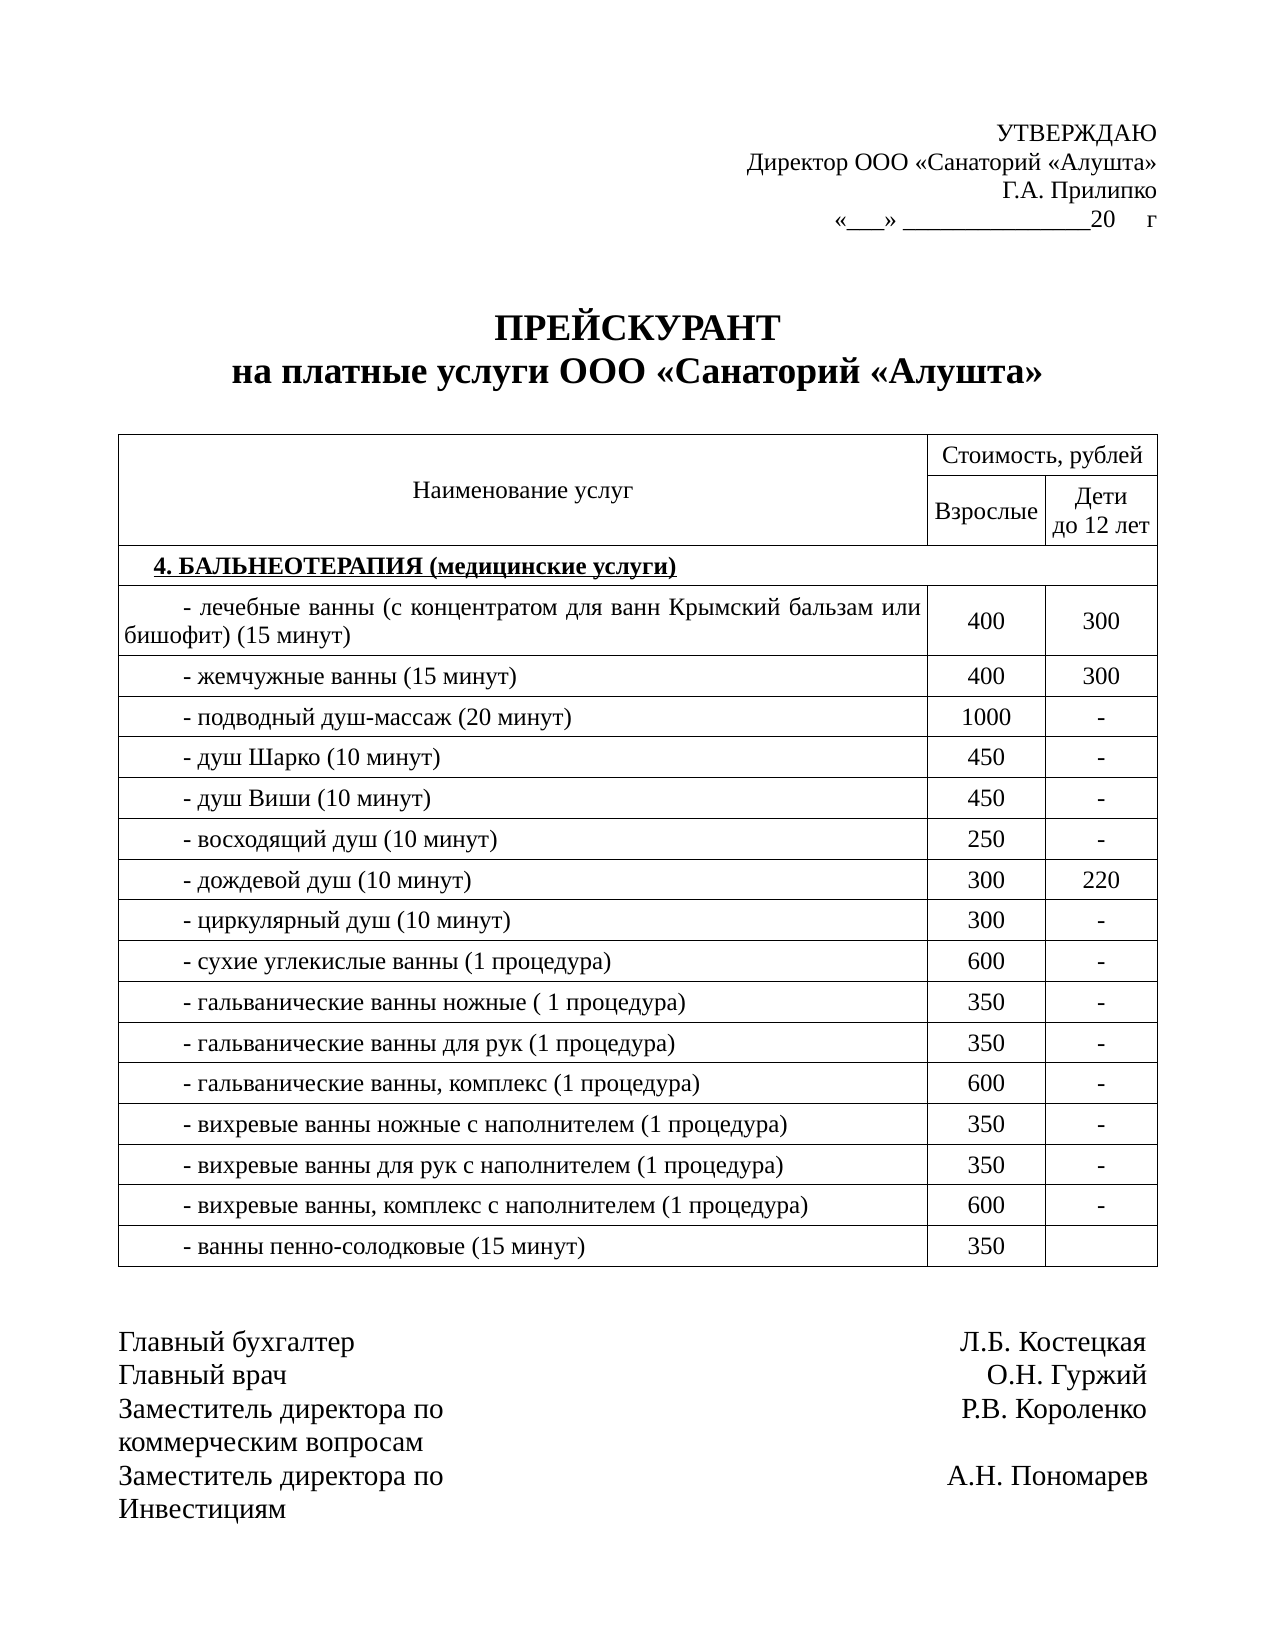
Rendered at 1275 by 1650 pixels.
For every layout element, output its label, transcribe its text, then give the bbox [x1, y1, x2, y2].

table_cell - сухие углекислые ванны (1 процедура) [119, 941, 927, 981]
table_cell - [1046, 941, 1157, 981]
text Заместитель директора по Р.В. Короленко коммерческим вопросам [118, 1391, 1157, 1458]
table_cell - вихревые ванны, комплекс с наполнителем (1 процедура) [119, 1185, 927, 1225]
table_cell - [1046, 1104, 1157, 1143]
table_cell 300 [928, 900, 1045, 940]
table_header Наименование услуг [119, 435, 927, 544]
table_cell 300 [928, 860, 1045, 899]
text Заместитель директора по А.Н. Пономарев [118, 1458, 1157, 1491]
table_cell - [1046, 697, 1157, 736]
text Г.А. Прилипко [118, 176, 1157, 204]
text УТВЕРЖДАЮ [118, 118, 1157, 147]
table_cell [1046, 1226, 1157, 1266]
table_cell 450 [928, 778, 1045, 818]
text «___» _______________20 г [118, 204, 1157, 233]
table_cell 350 [928, 1226, 1045, 1266]
table_cell Взрослые [928, 476, 1045, 544]
table_cell - лечебные ванны (с концентратом для ванн Крымский бальзам или бишофит) (15 минут) [119, 586, 927, 655]
table_cell 300 [1046, 656, 1157, 696]
table_cell 400 [928, 656, 1045, 696]
table_cell - [1046, 1145, 1157, 1184]
table_header Стоимость, рублей [928, 435, 1157, 475]
table_cell - подводный душ-массаж (20 минут) [119, 697, 927, 736]
table_cell 350 [928, 1145, 1045, 1184]
table_cell - [1046, 1185, 1157, 1225]
table_cell 600 [928, 1063, 1045, 1103]
text Главный бухгалтер Л.Б. Костецкая [118, 1324, 1157, 1357]
text на платные услуги ООО «Санаторий «Алушта» [118, 348, 1157, 391]
table_cell - гальванические ванны, комплекс (1 процедура) [119, 1063, 927, 1103]
table_cell Дети до 12 лет [1046, 476, 1157, 544]
table_cell - [1046, 819, 1157, 858]
table_cell - [1046, 900, 1157, 940]
table_cell - [1046, 982, 1157, 1021]
table_cell - душ Виши (10 минут) [119, 778, 927, 818]
table_cell - жемчужные ванны (15 минут) [119, 656, 927, 696]
table_cell - [1046, 778, 1157, 818]
table_cell - душ Шарко (10 минут) [119, 737, 927, 777]
table_cell - вихревые ванны для рук с наполнителем (1 процедура) [119, 1145, 927, 1184]
text Директор ООО «Санаторий «Алушта» [118, 147, 1157, 176]
table_cell - циркулярный душ (10 минут) [119, 900, 927, 940]
table_cell 300 [1046, 586, 1157, 655]
table_cell - дождевой душ (10 минут) [119, 860, 927, 899]
table_cell 350 [928, 982, 1045, 1021]
table_cell 1000 [928, 697, 1045, 736]
table_cell 600 [928, 1185, 1045, 1225]
table_cell 400 [928, 586, 1045, 655]
table_cell 220 [1046, 860, 1157, 899]
text Инвестициям [118, 1491, 1157, 1525]
table_cell 450 [928, 737, 1045, 777]
table_cell - гальванические ванны ножные ( 1 процедура) [119, 982, 927, 1021]
text ПРЕЙСКУРАНТ [118, 305, 1157, 348]
table_cell - ванны пенно-солодковые (15 минут) [119, 1226, 927, 1266]
table_cell 4. БАЛЬНЕОТЕРАПИЯ (медицинские услуги) [119, 546, 1157, 585]
text Главный врач О.Н. Гуржий [118, 1357, 1157, 1391]
table_cell - [1046, 1063, 1157, 1103]
table_cell 350 [928, 1023, 1045, 1062]
table_cell - [1046, 737, 1157, 777]
table_cell 350 [928, 1104, 1045, 1143]
table_cell - [1046, 1023, 1157, 1062]
table_cell - гальванические ванны для рук (1 процедура) [119, 1023, 927, 1062]
table_cell 600 [928, 941, 1045, 981]
table_cell - вихревые ванны ножные с наполнителем (1 процедура) [119, 1104, 927, 1143]
table_cell - восходящий душ (10 минут) [119, 819, 927, 858]
table_cell 250 [928, 819, 1045, 858]
